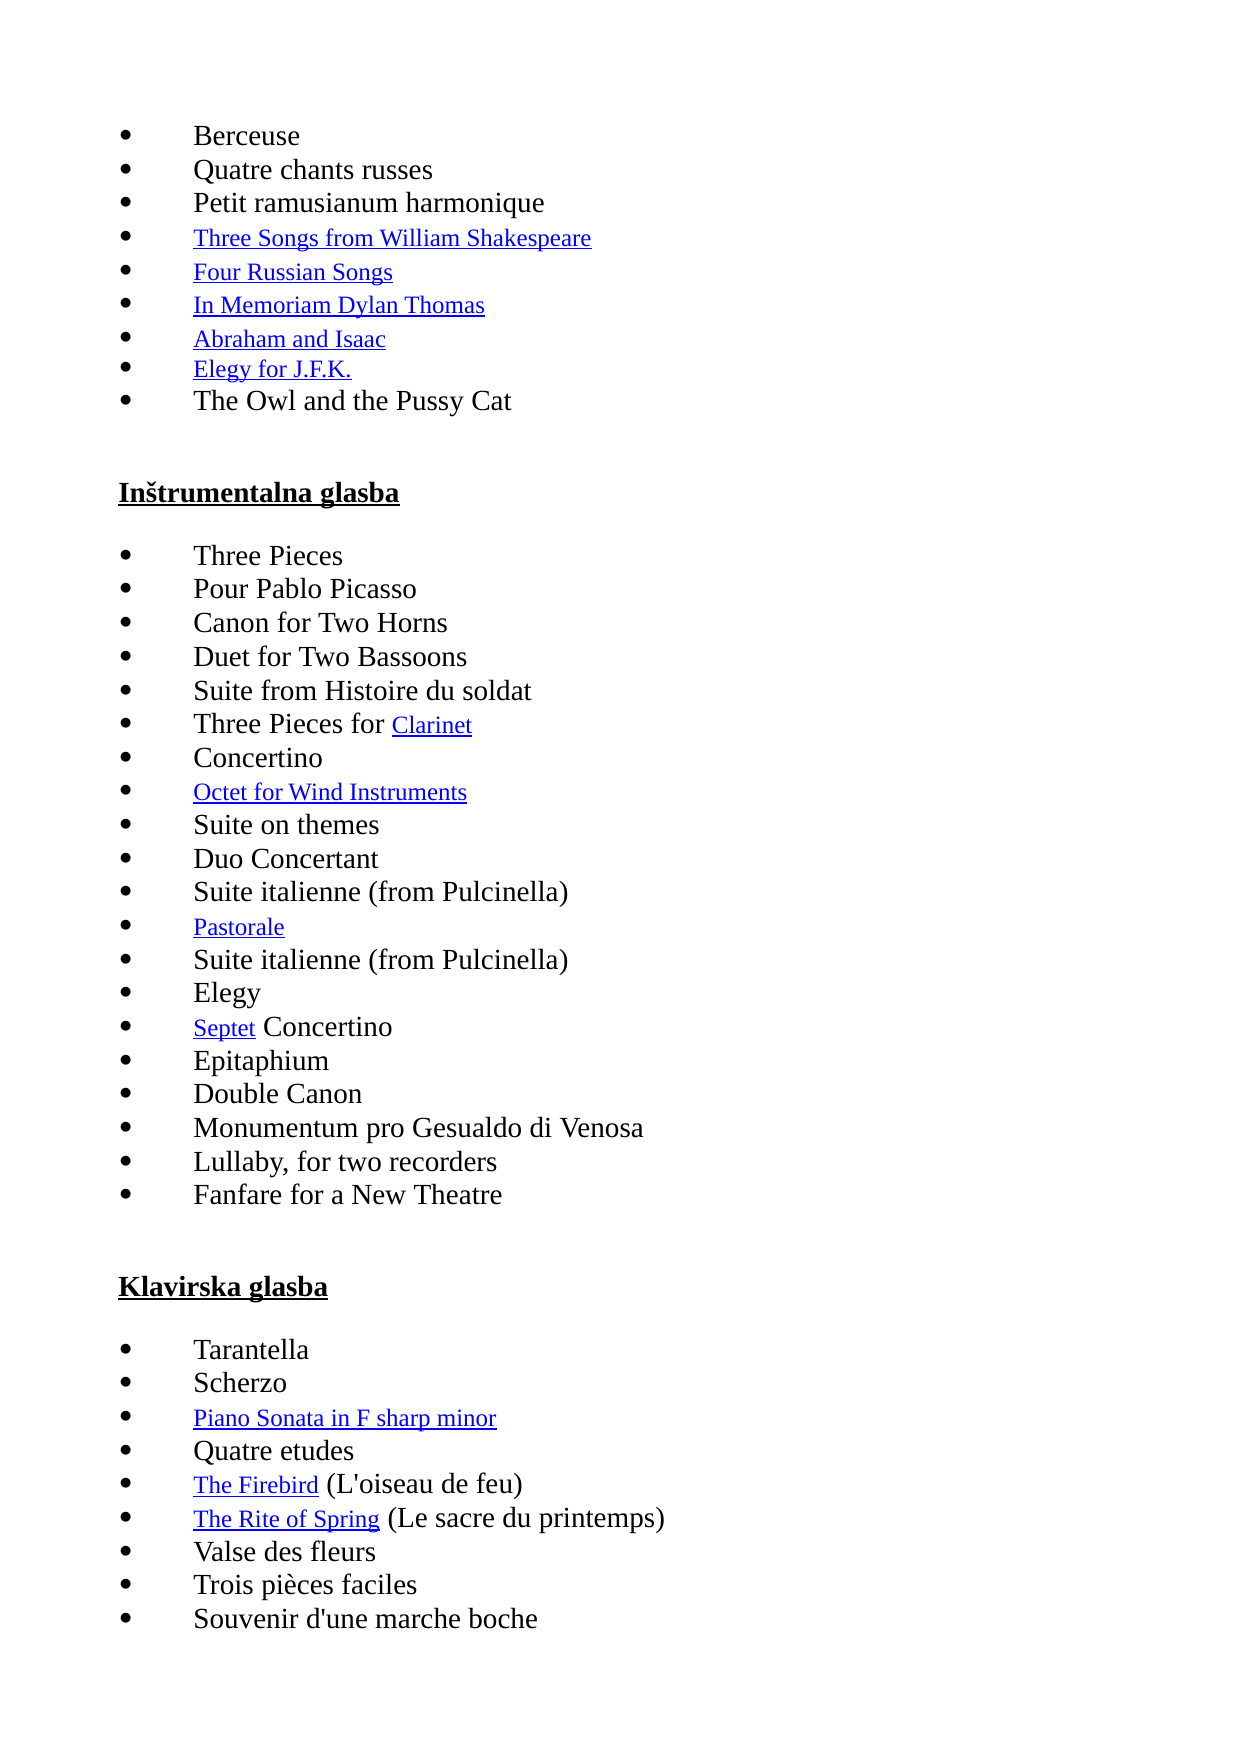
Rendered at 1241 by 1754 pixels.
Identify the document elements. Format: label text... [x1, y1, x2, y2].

list Scherzo [121, 1366, 1122, 1399]
list Berceuse [121, 118, 1122, 152]
list Pastorale [121, 908, 1122, 942]
list The Rite of Spring (Le sacre du printemps) [121, 1500, 1122, 1534]
list Duet for Two Bassoons [121, 639, 1122, 673]
list Elegy [121, 975, 1122, 1009]
list Piano Sonata in F sharp minor [121, 1399, 1122, 1433]
list Lullaby, for two recorders [121, 1144, 1122, 1177]
list Canon for Two Horns [121, 605, 1122, 639]
list Suite on themes [121, 807, 1122, 841]
list Octet for Wind Instruments [121, 773, 1122, 807]
list Duo Concertant [121, 841, 1122, 874]
list Elegy for J.F.K. [121, 354, 1122, 383]
list Suite italienne (from Pulcinella) [121, 874, 1122, 908]
subtitle Inštrumentalna glasba [118, 475, 1122, 509]
list Souvenir d'une marche boche [121, 1601, 1122, 1635]
list Three Pieces [121, 538, 1122, 572]
list Double Canon [121, 1076, 1122, 1110]
list Petit ramusianum harmonique [121, 185, 1122, 219]
list Epitaphium [121, 1043, 1122, 1076]
list Abraham and Isaac [121, 320, 1122, 354]
list Three Songs from William Shakespeare [121, 219, 1122, 253]
list In Memoriam Dylan Thomas [121, 286, 1122, 320]
list Pour Pablo Picasso [121, 572, 1122, 605]
list Concertino [121, 740, 1122, 773]
list Quatre chants russes [121, 152, 1122, 185]
list Monumentum pro Gesualdo di Venosa [121, 1110, 1122, 1144]
list Fanfare for a New Theatre [121, 1177, 1122, 1211]
list Suite italienne (from Pulcinella) [121, 942, 1122, 975]
list The Owl and the Pussy Cat [121, 383, 1122, 417]
list Valse des fleurs [121, 1534, 1122, 1567]
list Septet Concertino [121, 1009, 1122, 1043]
list Suite from Histoire du soldat [121, 673, 1122, 706]
list The Firebird (L'oiseau de feu) [121, 1467, 1122, 1500]
list Three Pieces for Clarinet [121, 706, 1122, 740]
list Four Russian Songs [121, 253, 1122, 286]
list Trois pièces faciles [121, 1567, 1122, 1601]
list Quatre etudes [121, 1433, 1122, 1467]
list Tarantella [121, 1332, 1122, 1366]
subtitle Klavirska glasba [118, 1269, 1122, 1303]
